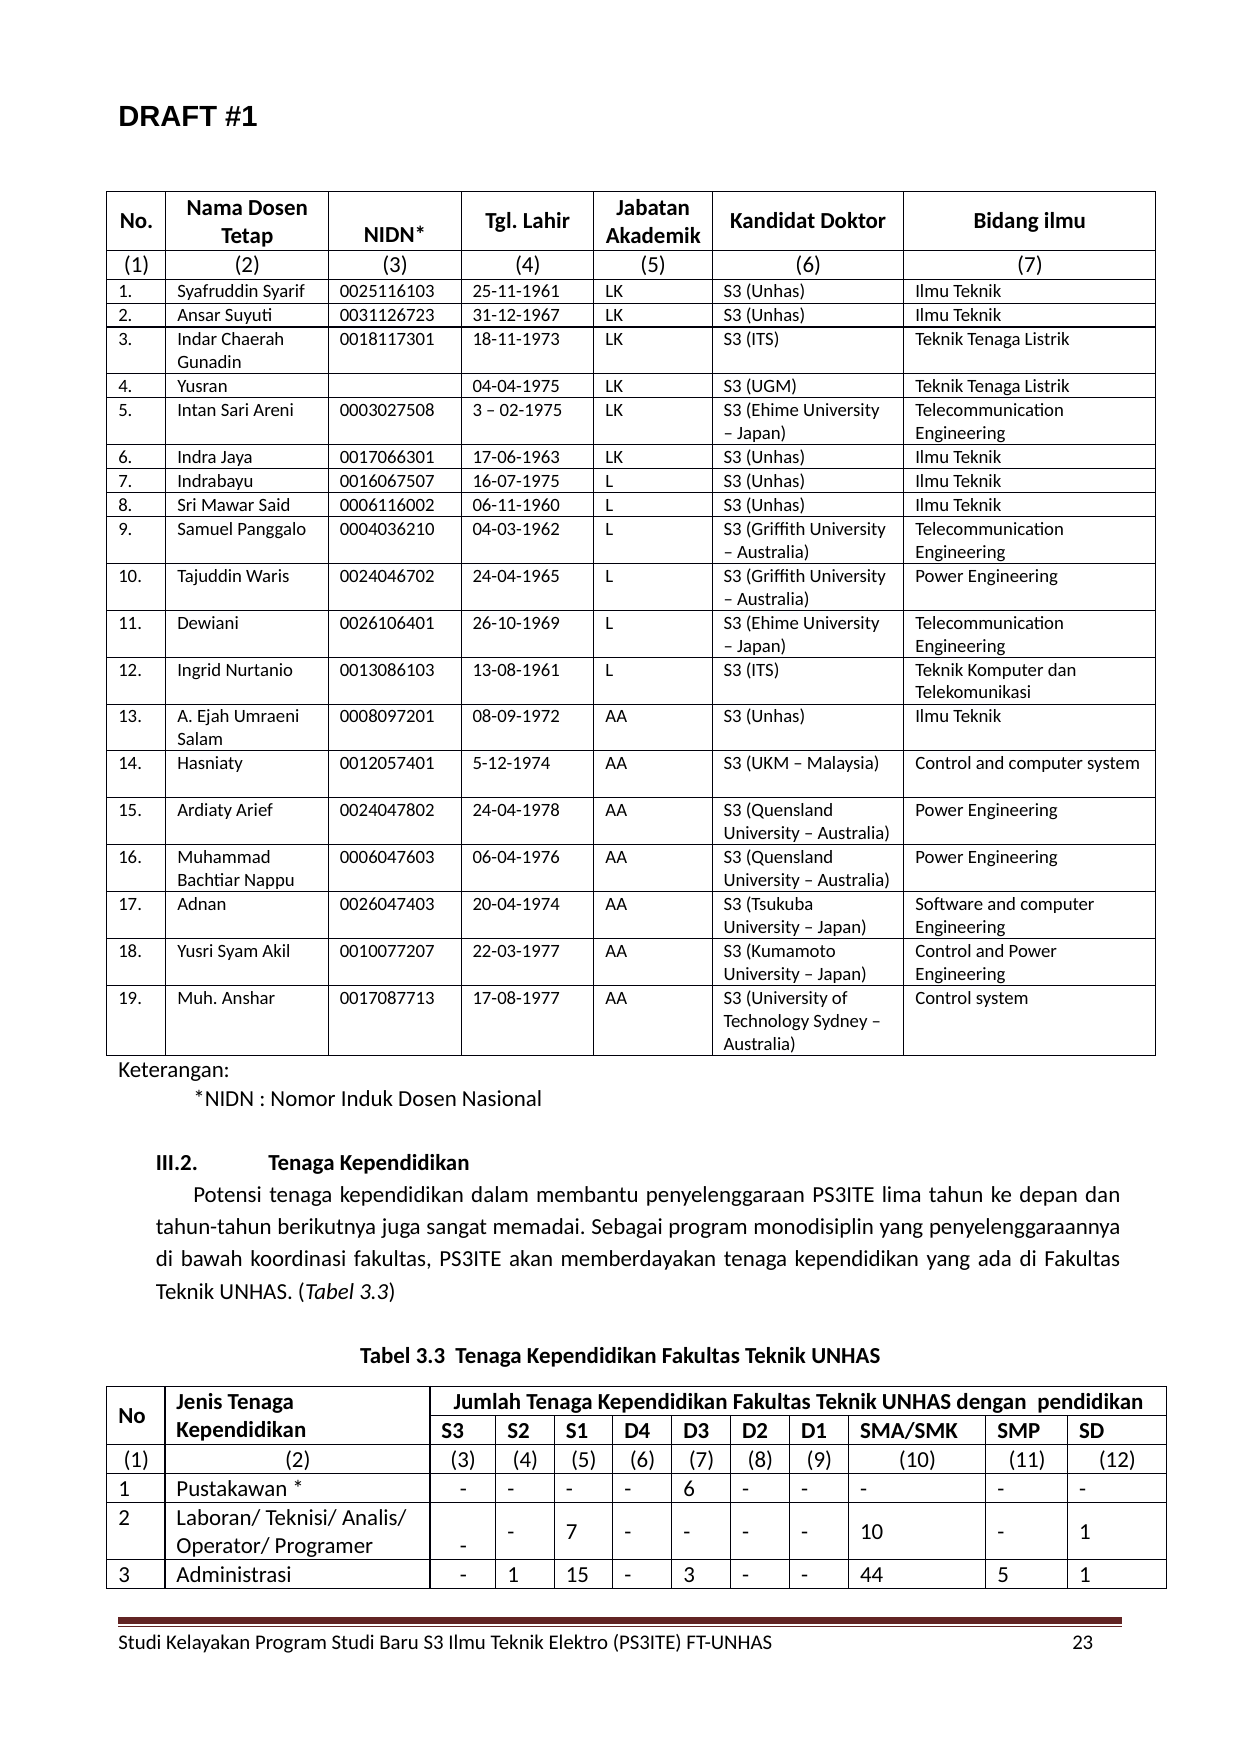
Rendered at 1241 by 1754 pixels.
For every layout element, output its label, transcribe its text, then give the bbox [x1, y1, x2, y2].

table_cell - [731, 1560, 789, 1588]
table_cell 2 [107, 1503, 164, 1559]
table_cell 5 [986, 1560, 1067, 1588]
table_cell S3 (Tsukuba University – Japan) [713, 892, 903, 938]
table_cell S3 (Kumamoto University – Japan) [713, 939, 903, 985]
table_cell Hasniaty [166, 751, 328, 797]
table_cell AA [594, 705, 712, 750]
table_cell 1 [107, 1474, 164, 1502]
table_cell 3 – 02-1975 [462, 398, 593, 444]
table_cell - [672, 1503, 730, 1559]
table_cell 6. [107, 445, 165, 468]
table_cell Muhammad Bachtiar Nappu [166, 845, 328, 891]
table_cell 10. [107, 564, 165, 610]
table_cell D4 [613, 1416, 671, 1444]
table_cell 22-03-1977 [462, 939, 593, 985]
table_cell 19. [107, 986, 165, 1054]
table_cell L [594, 493, 712, 516]
table_cell L [594, 517, 712, 563]
table_cell 18-11-1973 [462, 328, 593, 373]
table_cell 14. [107, 751, 165, 797]
table_cell Ilmu Teknik [904, 705, 1155, 750]
table_cell D1 [790, 1416, 848, 1444]
table_cell Pustakawan * [166, 1474, 429, 1502]
table_cell 1. [107, 280, 165, 302]
table_cell Indrabayu [166, 469, 328, 492]
table_cell S3 (UGM) [713, 374, 903, 397]
table_cell Control and computer system [904, 751, 1155, 797]
table_cell 1 [1068, 1503, 1166, 1559]
table_cell S3 (ITS) [713, 328, 903, 373]
table_cell (10) [849, 1445, 985, 1473]
table_cell 04-04-1975 [462, 374, 593, 397]
table_cell 24-04-1965 [462, 564, 593, 610]
table_cell (5) [594, 251, 712, 278]
table_cell S3 (University of Technology Sydney – Australia) [713, 986, 903, 1054]
table_cell 0008097201 [329, 705, 461, 750]
table_cell S3 (Ehime University – Japan) [713, 611, 903, 657]
table_cell - [986, 1503, 1067, 1559]
table_cell - [496, 1474, 554, 1502]
table_cell (2) [166, 1445, 429, 1473]
table_cell (1) [107, 251, 165, 278]
table_cell 0012057401 [329, 751, 461, 797]
table_cell AA [594, 939, 712, 985]
table_cell S3 (Quensland University – Australia) [713, 798, 903, 844]
table_cell 08-09-1972 [462, 705, 593, 750]
table_cell (8) [731, 1445, 789, 1473]
table_cell S3 (Unhas) [713, 445, 903, 468]
table_cell - [790, 1474, 848, 1502]
table_cell Yusran [166, 374, 328, 397]
table_cell S3 (Griffith University – Australia) [713, 517, 903, 563]
table_cell 0026047403 [329, 892, 461, 938]
table_cell 0026106401 [329, 611, 461, 657]
table_cell (11) [986, 1445, 1067, 1473]
table_cell S3 (Unhas) [713, 304, 903, 326]
table_cell - [849, 1474, 985, 1502]
table_cell D2 [731, 1416, 789, 1444]
table_cell (1) [107, 1445, 164, 1473]
table_cell (3) [329, 251, 461, 278]
table_cell Ardiaty Arief [166, 798, 328, 844]
table_cell (12) [1068, 1445, 1166, 1473]
table_cell 11. [107, 611, 165, 657]
table_cell - [986, 1474, 1067, 1502]
table_cell Tajuddin Waris [166, 564, 328, 610]
table_cell LK [594, 304, 712, 326]
table_cell 0006047603 [329, 845, 461, 891]
table_cell (7) [672, 1445, 730, 1473]
table_cell 3 [107, 1560, 164, 1588]
table_cell 0024046702 [329, 564, 461, 610]
table_header No. [107, 192, 165, 249]
table_cell 13. [107, 705, 165, 750]
table_cell Ilmu Teknik [904, 469, 1155, 492]
table_cell (9) [790, 1445, 848, 1473]
table_cell [329, 374, 461, 397]
table_cell S3 (Unhas) [713, 280, 903, 302]
table_cell S3 (Griffith University – Australia) [713, 564, 903, 610]
table_cell 17-08-1977 [462, 986, 593, 1054]
table_cell S3 (Unhas) [713, 469, 903, 492]
table_cell Muh. Anshar [166, 986, 328, 1054]
table_cell S1 [555, 1416, 612, 1444]
table_cell - [431, 1560, 495, 1588]
list *NIDN : Nomor Induk Dosen Nasional [156, 1084, 1122, 1112]
table_cell AA [594, 986, 712, 1054]
table_cell 1 [496, 1560, 554, 1588]
table_cell 13-08-1961 [462, 658, 593, 703]
table_cell 0024047802 [329, 798, 461, 844]
table_cell Software and computer Engineering [904, 892, 1155, 938]
table_cell 3 [672, 1560, 730, 1588]
table_cell - [790, 1560, 848, 1588]
table_cell 25-11-1961 [462, 280, 593, 302]
table_cell S3 (Unhas) [713, 705, 903, 750]
table_cell 12. [107, 658, 165, 703]
table_cell 2. [107, 304, 165, 326]
table_cell - [431, 1503, 495, 1559]
table_header Jumlah Tenaga Kependidikan Fakultas Teknik UNHAS dengan pendidikan [431, 1387, 1166, 1415]
table_cell S3 (Unhas) [713, 493, 903, 516]
table_cell 24-04-1978 [462, 798, 593, 844]
table_cell 8. [107, 493, 165, 516]
table_header Nama Dosen Tetap [166, 192, 328, 249]
table_cell Telecommunication Engineering [904, 517, 1155, 563]
table_cell 06-11-1960 [462, 493, 593, 516]
table_cell Intan Sari Areni [166, 398, 328, 444]
table_cell LK [594, 328, 712, 373]
table_cell Sri Mawar Said [166, 493, 328, 516]
table_cell AA [594, 892, 712, 938]
table_cell 0004036210 [329, 517, 461, 563]
table_cell L [594, 658, 712, 703]
table_cell LK [594, 398, 712, 444]
text Keterangan: [118, 1056, 1122, 1084]
table_cell 04-03-1962 [462, 517, 593, 563]
table_cell L [594, 469, 712, 492]
table_cell Adnan [166, 892, 328, 938]
table_cell 16-07-1975 [462, 469, 593, 492]
table_cell (3) [431, 1445, 495, 1473]
table_cell LK [594, 445, 712, 468]
table_cell S3 (UKM – Malaysia) [713, 751, 903, 797]
table_cell AA [594, 751, 712, 797]
table_cell Administrasi [166, 1560, 429, 1588]
table_cell 6 [672, 1474, 730, 1502]
table_cell 18. [107, 939, 165, 985]
table_cell LK [594, 280, 712, 302]
table_cell 06-04-1976 [462, 845, 593, 891]
table_cell 3. [107, 328, 165, 373]
table_cell 5. [107, 398, 165, 444]
table_cell - [731, 1503, 789, 1559]
table_cell A. Ejah Umraeni Salam [166, 705, 328, 750]
table_cell SMP [986, 1416, 1067, 1444]
table_cell Control and Power Engineering [904, 939, 1155, 985]
table_cell Ansar Suyuti [166, 304, 328, 326]
table_cell Indar Chaerah Gunadin [166, 328, 328, 373]
table_cell 0003027508 [329, 398, 461, 444]
table_cell 15. [107, 798, 165, 844]
table_cell Samuel Panggalo [166, 517, 328, 563]
table_cell 0010077207 [329, 939, 461, 985]
table_cell 7 [555, 1503, 612, 1559]
table_cell - [731, 1474, 789, 1502]
table_cell AA [594, 845, 712, 891]
table_cell SMA/SMK [849, 1416, 985, 1444]
table_cell 0013086103 [329, 658, 461, 703]
table_cell Laboran/ Teknisi/ Analis/ Operator/ Programer [166, 1503, 429, 1559]
table_cell 0016067507 [329, 469, 461, 492]
table_cell L [594, 564, 712, 610]
table_cell 17. [107, 892, 165, 938]
text Tabel 3.3 Tenaga Kependidikan Fakultas Teknik UNHAS [118, 1341, 1122, 1369]
table_cell 0017066301 [329, 445, 461, 468]
table_cell 44 [849, 1560, 985, 1588]
table_cell Ilmu Teknik [904, 493, 1155, 516]
table_cell SD [1068, 1416, 1166, 1444]
table_header Kandidat Doktor [713, 192, 903, 249]
table_cell (4) [496, 1445, 554, 1473]
table_header Tgl. Lahir [462, 192, 593, 249]
table_cell Ilmu Teknik [904, 280, 1155, 302]
table_cell - [1068, 1474, 1166, 1502]
table_cell - [431, 1474, 495, 1502]
table_cell 17-06-1963 [462, 445, 593, 468]
table_cell AA [594, 798, 712, 844]
table_cell (7) [904, 251, 1155, 278]
table_header Jabatan Akademik [594, 192, 712, 249]
table_header Bidang ilmu [904, 192, 1155, 249]
table_cell Ilmu Teknik [904, 304, 1155, 326]
table_cell (2) [166, 251, 328, 278]
table_cell S3 (Ehime University – Japan) [713, 398, 903, 444]
table_cell Dewiani [166, 611, 328, 657]
table_cell 0031126723 [329, 304, 461, 326]
table_cell - [613, 1474, 671, 1502]
table_cell Power Engineering [904, 564, 1155, 610]
table_cell Teknik Tenaga Listrik [904, 374, 1155, 397]
table_cell Teknik Tenaga Listrik [904, 328, 1155, 373]
table_cell LK [594, 374, 712, 397]
table_cell 1 [1068, 1560, 1166, 1588]
table_cell 16. [107, 845, 165, 891]
table_cell 0018117301 [329, 328, 461, 373]
table_cell - [790, 1503, 848, 1559]
table_cell 26-10-1969 [462, 611, 593, 657]
table_cell Control system [904, 986, 1155, 1054]
table_header No [107, 1387, 164, 1444]
table_cell - [496, 1503, 554, 1559]
table_cell S3 [431, 1416, 495, 1444]
table_cell 31-12-1967 [462, 304, 593, 326]
table_cell 0025116103 [329, 280, 461, 302]
table_cell Telecommunication Engineering [904, 398, 1155, 444]
table_cell Power Engineering [904, 845, 1155, 891]
table_cell (4) [462, 251, 593, 278]
table_header Jenis Tenaga Kependidikan [166, 1387, 429, 1444]
table_cell - [555, 1474, 612, 1502]
table_cell 9. [107, 517, 165, 563]
table_cell (5) [555, 1445, 612, 1473]
table_cell Ilmu Teknik [904, 445, 1155, 468]
list Tenaga Kependidikan [156, 1148, 1122, 1176]
table_cell 15 [555, 1560, 612, 1588]
table_cell Indra Jaya [166, 445, 328, 468]
table_cell Telecommunication Engineering [904, 611, 1155, 657]
table_cell Syafruddin Syarif [166, 280, 328, 302]
table_cell Ingrid Nurtanio [166, 658, 328, 703]
table_cell L [594, 611, 712, 657]
table_cell Yusri Syam Akil [166, 939, 328, 985]
table_cell S3 (ITS) [713, 658, 903, 703]
table_cell 5-12-1974 [462, 751, 593, 797]
table_cell (6) [613, 1445, 671, 1473]
table_cell D3 [672, 1416, 730, 1444]
list Potensi tenaga kependidikan dalam membantu penyelenggaraan PS3ITE lima tahun ke depan dan tahun-tahun berikutnya juga sangat memadai. Sebagai program monodisiplin yang penyelenggaraannya di bawah koordinasi fakultas, PS3ITE akan memberdayakan tenaga kependidikan yang ada di Fakultas Teknik UNHAS. (Tabel 3.3) [156, 1180, 1122, 1305]
table_cell 7. [107, 469, 165, 492]
table_cell - [613, 1560, 671, 1588]
table_cell Power Engineering [904, 798, 1155, 844]
table_cell 0017087713 [329, 986, 461, 1054]
table_cell S2 [496, 1416, 554, 1444]
table_cell Teknik Komputer dan Telekomunikasi [904, 658, 1155, 703]
table_cell - [613, 1503, 671, 1559]
table_cell S3 (Quensland University – Australia) [713, 845, 903, 891]
table_cell (6) [713, 251, 903, 278]
table_cell 10 [849, 1503, 985, 1559]
table_cell 20-04-1974 [462, 892, 593, 938]
table_cell 0006116002 [329, 493, 461, 516]
table_cell 4. [107, 374, 165, 397]
table_header NIDN* [329, 192, 461, 249]
